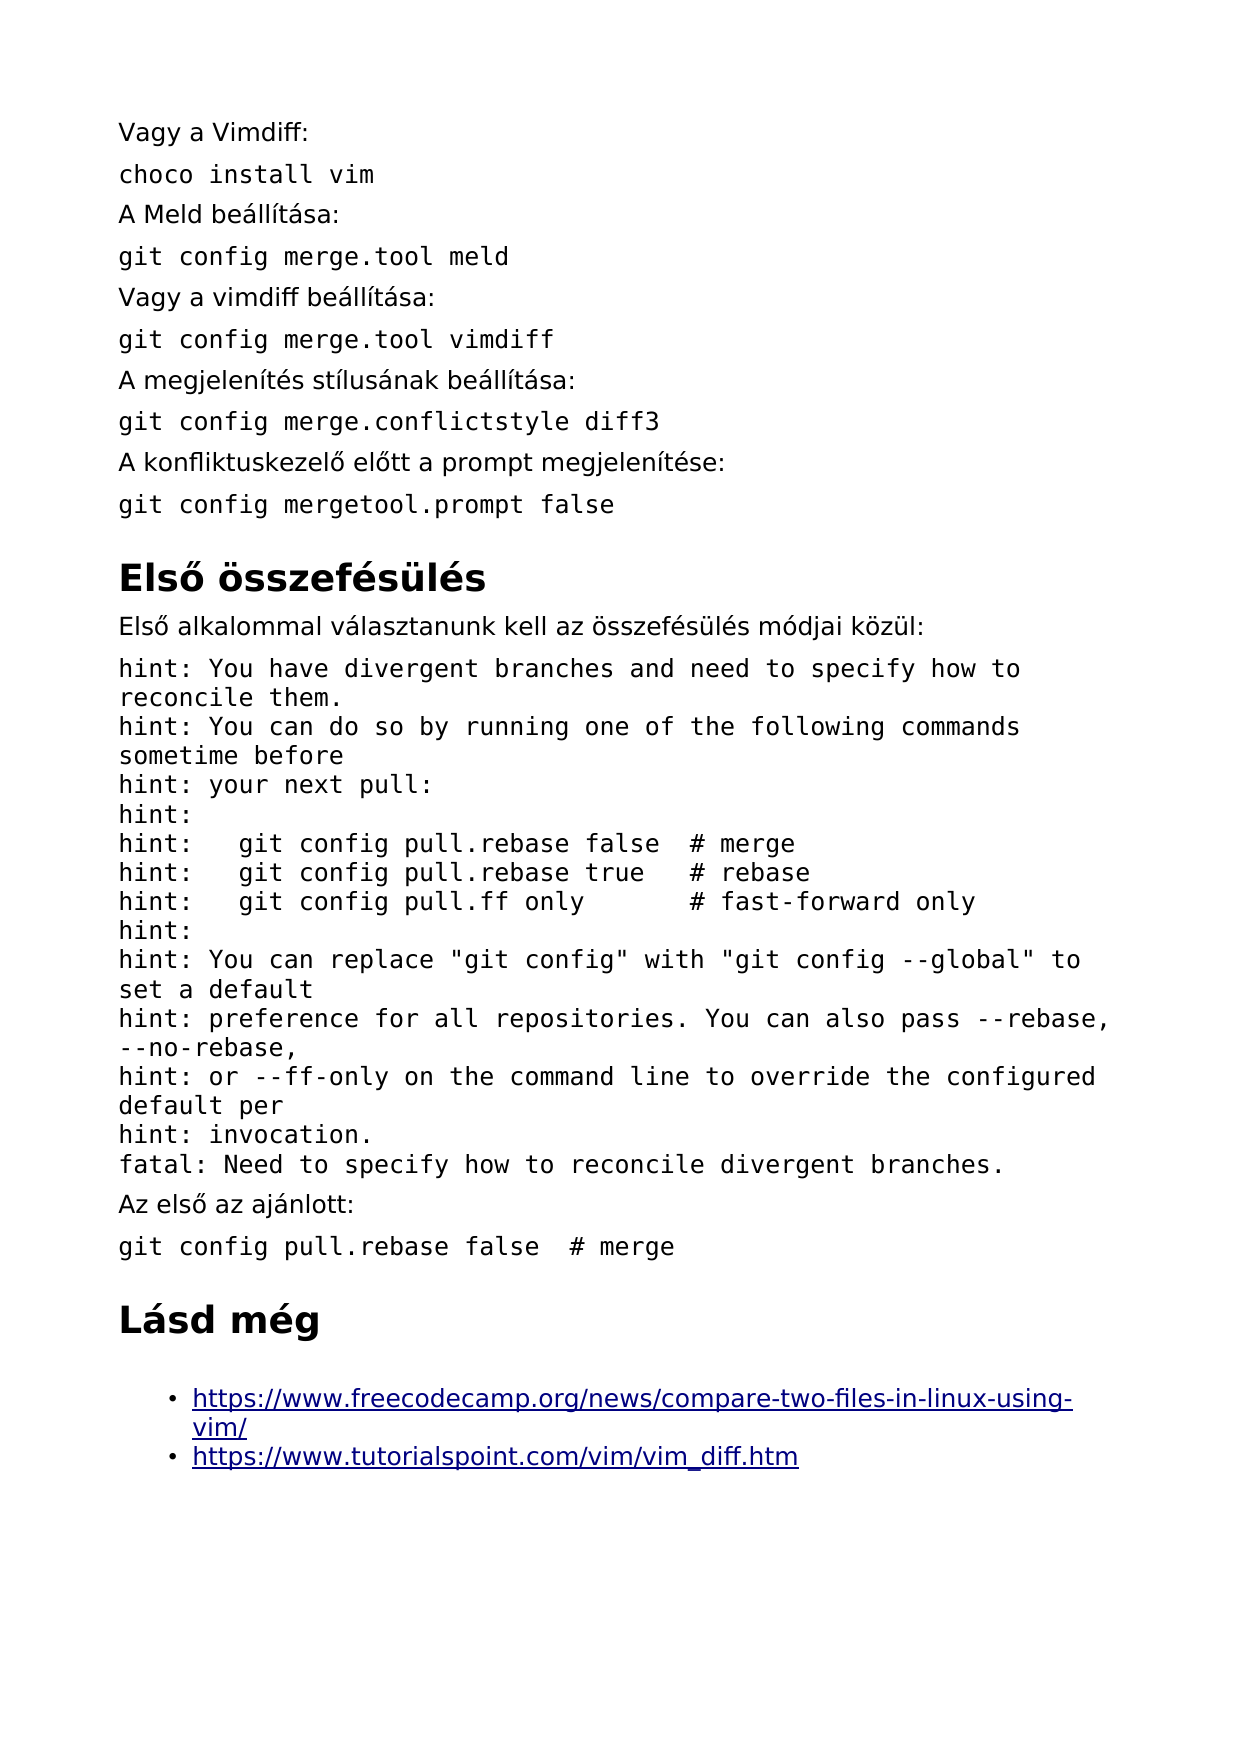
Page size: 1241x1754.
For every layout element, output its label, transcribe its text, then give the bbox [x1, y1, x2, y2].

text Vagy a vimdiff beállítása: [118, 283, 1122, 312]
text git config merge.tool meld [118, 242, 1122, 272]
list https://www.tutorialspoint.com/vim/vim_diff.htm [177, 1442, 1122, 1471]
text A konfliktuskezelő előtt a prompt megjelenítése: [118, 448, 1122, 478]
text git config mergetool.prompt false [118, 490, 1122, 519]
subtitle Lásd még [118, 1298, 1122, 1342]
text git config merge.tool vimdiff [118, 325, 1122, 354]
text git config merge.conflictstyle diff3 [118, 408, 1122, 437]
subtitle Első összefésülés [118, 556, 1122, 600]
text hint: You have divergent branches and need to specify how to reconcile them. hint: You can do so by running one of the following commands sometime before hint: your next pull: hint: hint: git config pull.rebase false # merge hint: git config pull.rebase true # rebase hint: git config pull.ff only # fast-forward only hint: hint: You can replace "git config" with "git config --global" to set a default hint: preference for all repositories. You can also pass --rebase, --no-rebase, hint: or --ff-only on the command line to override the configured default per hint: invocation. fatal: Need to specify how to reconcile divergent branches. [118, 654, 1122, 1179]
text choco install vim [118, 160, 1122, 189]
text git config pull.rebase false # merge [118, 1232, 1122, 1262]
text Első alkalommal választanunk kell az összefésülés módjai közül: [118, 612, 1122, 641]
text Az első az ajánlott: [118, 1191, 1122, 1220]
text A megjelenítés stílusának beállítása: [118, 366, 1122, 395]
text A Meld beállítása: [118, 201, 1122, 230]
list https://www.freecodecamp.org/news/compare-two-files-in-linux-using-vim/ [177, 1384, 1122, 1442]
text Vagy a Vimdiff: [118, 118, 1122, 147]
